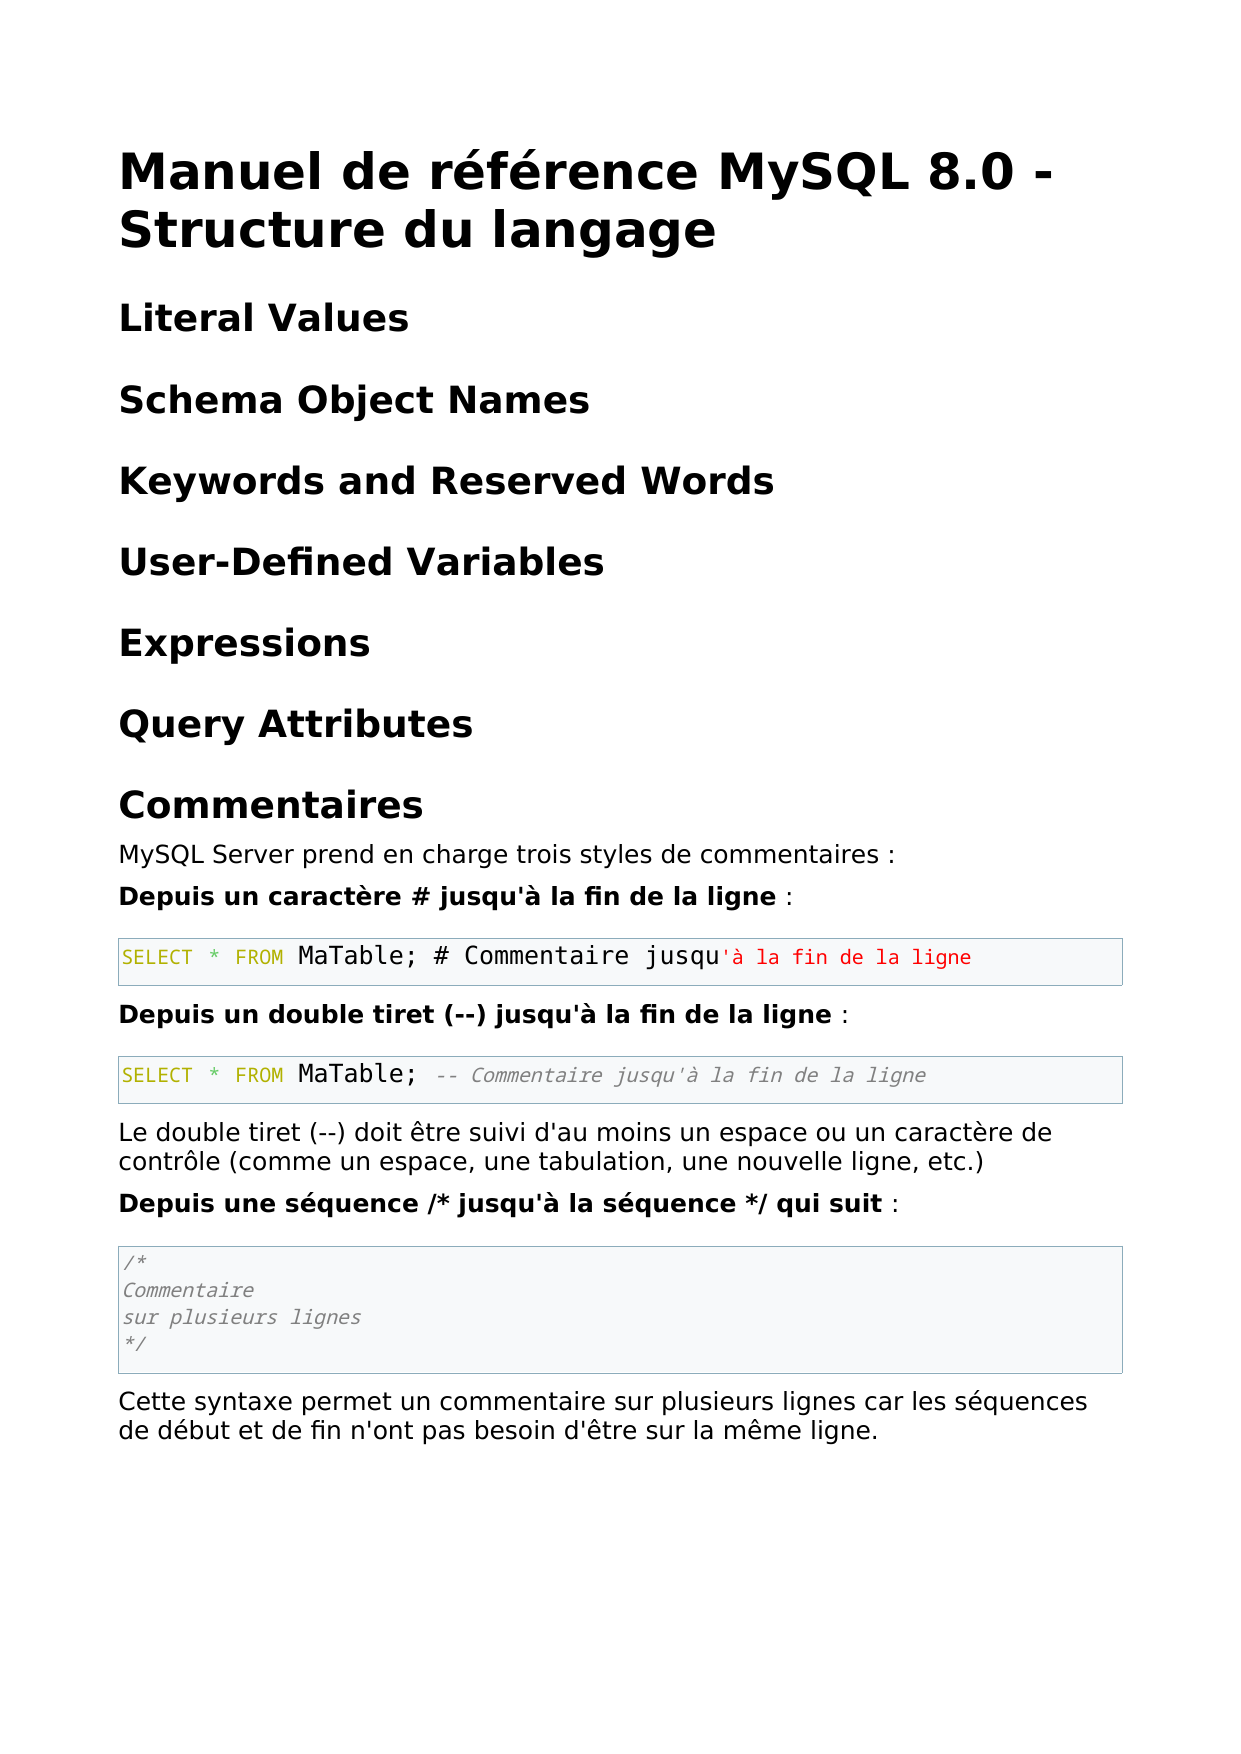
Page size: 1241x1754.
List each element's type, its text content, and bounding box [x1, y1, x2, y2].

text MySQL Server prend en charge trois styles de commentaires : [118, 840, 1122, 869]
table_header /* Commentaire sur plusieurs lignes */ [119, 1247, 1122, 1372]
table_header SELECT * FROM MaTable; # Commentaire jusqu'à la fin de la ligne [119, 939, 1122, 985]
subtitle Commentaires [118, 784, 1122, 828]
table_header SELECT * FROM MaTable; -- Commentaire jusqu'à la fin de la ligne [119, 1057, 1122, 1103]
text Depuis un double tiret (--) jusqu'à la fin de la ligne : [118, 1000, 1122, 1029]
subtitle Literal Values [118, 297, 1122, 341]
subtitle Keywords and Reserved Words [118, 459, 1122, 503]
text Depuis une séquence /* jusqu'à la séquence */ qui suit : [118, 1189, 1122, 1218]
subtitle Manuel de référence MySQL 8.0 - Structure du langage [118, 143, 1122, 259]
text Depuis un caractère # jusqu'à la fin de la ligne : [118, 882, 1122, 911]
subtitle User-Defined Variables [118, 541, 1122, 584]
text Cette syntaxe permet un commentaire sur plusieurs lignes car les séquences de début et de fin n'ont pas besoin d'être sur la même ligne. [118, 1387, 1122, 1446]
subtitle Query Attributes [118, 703, 1122, 746]
subtitle Schema Object Names [118, 378, 1122, 422]
text Le double tiret (--) doit être suivi d'au moins un espace ou un caractère de contrôle (comme un espace, une tabulation, une nouvelle ligne, etc.) [118, 1118, 1122, 1177]
subtitle Expressions [118, 622, 1122, 665]
